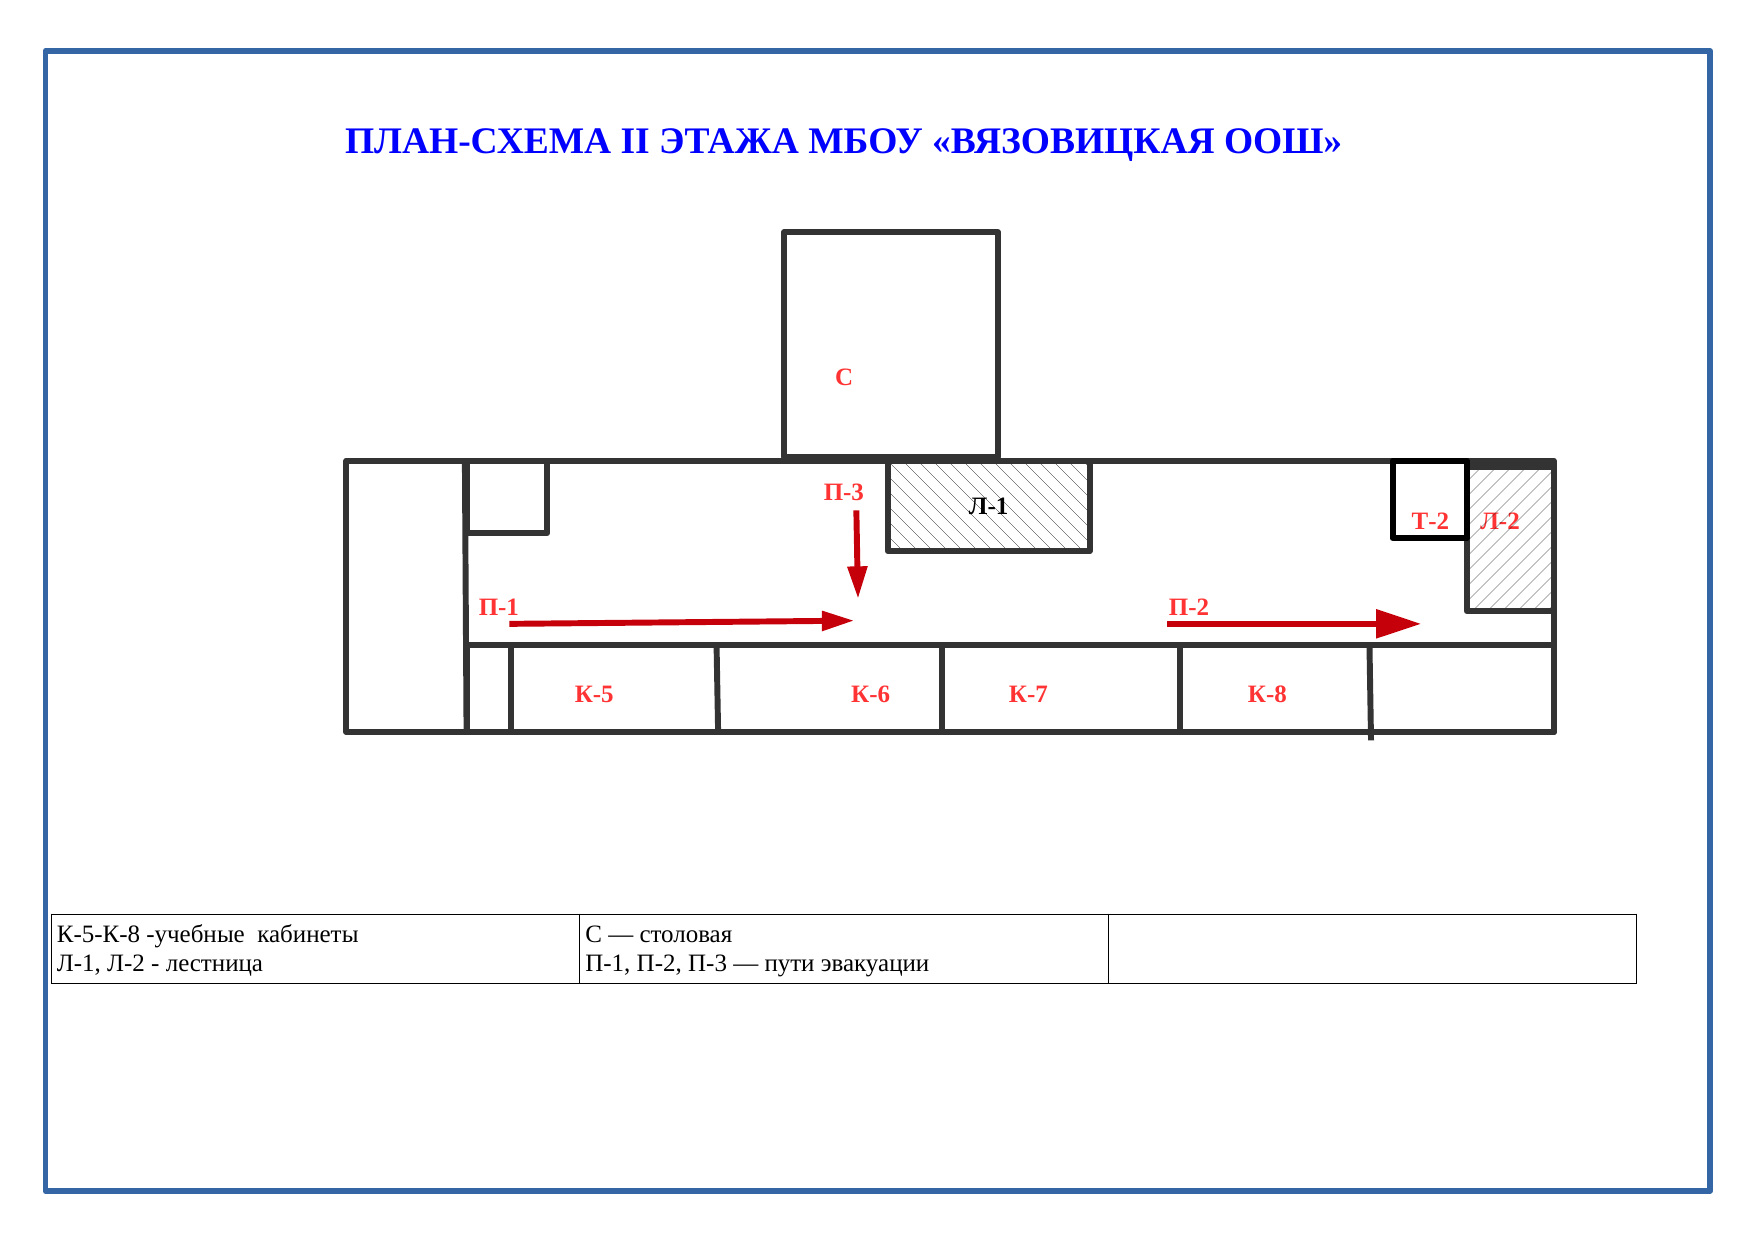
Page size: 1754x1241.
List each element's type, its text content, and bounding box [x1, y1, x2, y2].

text Т-2 Л-2 [1055, 506, 1087, 535]
text Т-2 Л-2 [984, 506, 1020, 535]
text П-3 [1056, 477, 1087, 506]
text ПЛАН-СХЕМА II ЭТАЖА МБОУ «ВЯЗОВИЦКАЯ ООШ» [51, 118, 1636, 161]
text Т-2 Л-2 [1490, 514, 1515, 535]
text П-3 [1396, 477, 1464, 506]
text Т-2 Л-2 [1070, 506, 1087, 523]
text [51, 679, 343, 707]
text Т-2 Л-2 [1557, 506, 1636, 535]
text Т-2 Л-2 [1093, 506, 1390, 535]
text П-3 [1474, 477, 1515, 506]
text [1557, 592, 1636, 621]
text Т-2 Л-2 [1496, 506, 1516, 526]
text Т-2 Л-2 [470, 506, 544, 530]
text П-3 [1557, 477, 1636, 506]
text П-3 [1026, 477, 1066, 506]
text [1001, 362, 1636, 391]
text П-3 [951, 477, 983, 498]
text Т-2 Л-2 [891, 511, 915, 535]
text [51, 592, 343, 621]
text Т-2 Л-2 [349, 506, 462, 535]
text Т-2 Л-2 [1513, 506, 1531, 520]
text Т-2 Л-2 [1520, 506, 1551, 535]
text Т-2 Л-2 [905, 506, 945, 535]
table_header К-5-К-8 -учебные кабинеты Л-1, Л-2 - лестница [52, 915, 579, 983]
text Т-2 Л-2 [1040, 506, 1080, 535]
text [349, 592, 462, 621]
text П-3 [921, 477, 961, 506]
text К-5 [514, 679, 714, 707]
text [1374, 679, 1551, 707]
text П-3 [51, 477, 343, 506]
text П-3 [1534, 489, 1551, 506]
text Т-2 Л-2 [1025, 506, 1065, 535]
text К-6 [721, 679, 939, 707]
text П-3 [470, 477, 544, 506]
text П-3 [996, 477, 1036, 506]
text [349, 679, 463, 707]
text П-3 [891, 496, 901, 506]
text Т-2 Л-2 [1535, 519, 1551, 535]
text К-8 [1183, 679, 1367, 707]
text Т-2 Л-2 [1505, 506, 1546, 535]
text Т-2 Л-2 [972, 506, 1005, 535]
text Т-2 Л-2 [920, 506, 960, 535]
text П-3 [1041, 477, 1081, 506]
text [470, 679, 508, 707]
text П-3 [1470, 477, 1485, 492]
text П-3 [1470, 477, 1500, 506]
text П-3 [966, 477, 1000, 506]
text П-3 [1093, 477, 1390, 506]
text П-1 П-2 [469, 592, 1551, 621]
text Т-2 Л-2 [935, 506, 975, 535]
text П-3 [891, 477, 931, 506]
text Т-2 Л-2 [51, 506, 343, 535]
text П-3 [981, 477, 1021, 506]
text К-7 [945, 679, 1177, 707]
table_header С — столовая П-1, П-2, П-3 — пути эвакуации [580, 915, 1108, 983]
text Т-2 Л-2 [1010, 506, 1050, 535]
text П-3 [891, 481, 916, 506]
text Т-2 Л-2 [1470, 506, 1501, 535]
text Т-2 Л-2 [550, 506, 885, 535]
text [51, 362, 781, 391]
text П-3 [1011, 477, 1051, 506]
text Т-2 Л-2 [1470, 506, 1486, 522]
text Т-2 Л-2 [1396, 506, 1464, 535]
text П-3 [906, 477, 946, 506]
table_header [1109, 915, 1636, 983]
text П-3 [1071, 477, 1087, 493]
text Т-2 Л-2 [1475, 518, 1493, 535]
text Т-2 Л-2 [891, 506, 930, 535]
text П-3 [550, 477, 885, 506]
text Т-2 Л-2 [1003, 506, 1035, 535]
text П-3 [349, 477, 462, 506]
text Т-2 Л-2 [950, 506, 990, 535]
text П-3 [1519, 477, 1551, 506]
text [1557, 679, 1636, 707]
text С [787, 362, 995, 391]
text П-3 [1504, 477, 1545, 506]
text П-3 [1489, 477, 1530, 506]
text П-3 [936, 477, 973, 506]
